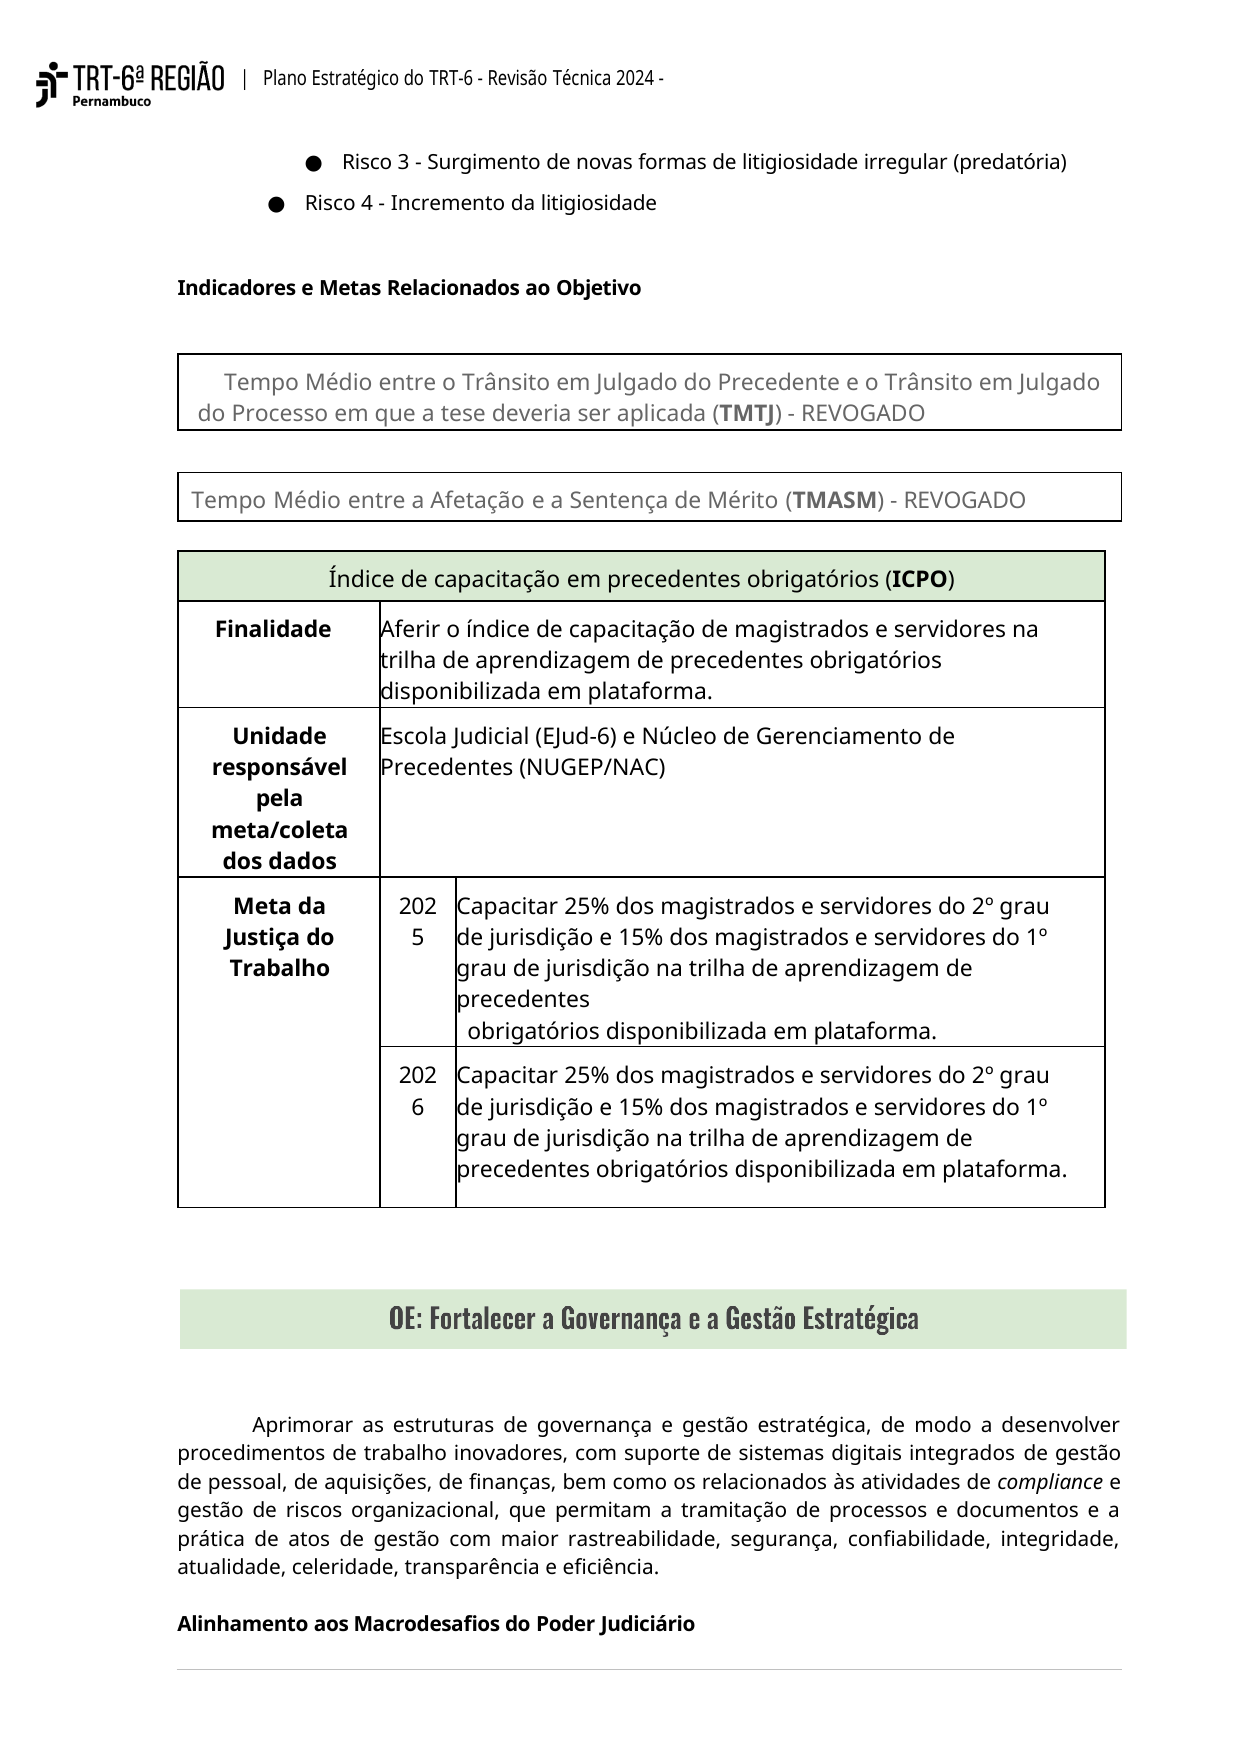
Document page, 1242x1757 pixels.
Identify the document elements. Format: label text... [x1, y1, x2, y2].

table_cell Meta da Justiça do Trabalho [179, 878, 379, 1207]
table_cell Finalidade [179, 602, 379, 706]
text Tempo Médio entre o Trânsito em Julgado do Precedente e o Trânsito em Julgado do Processo em que a tese deveria ser aplicada (TMTJ) - REVOGADO [197, 366, 1121, 428]
text Tempo Médio entre a Afetação e a Sentença de Mérito (TMASM) - REVOGADO [191, 484, 1121, 516]
table_cell Capacitar 25% dos magistrados e servidores do 2º grau de jurisdição e 15% dos magistrados e servidores do 1º grau de jurisdição na trilha de aprendizagem de precedentes obrigatórios disponibilizada em plataforma. [457, 878, 1104, 1046]
table_cell Aferir o índice de capacitação de magistrados e servidores na trilha de aprendizagem de precedentes obrigatórios disponibilizada em plataforma. [381, 602, 1104, 706]
list Risco 4 - Incremento da litigiosidade [267, 188, 1138, 216]
subtitle Indicadores e Metas Relacionados ao Objetivo [177, 273, 1138, 302]
table_cell 202 6 [381, 1047, 455, 1207]
text Aprimorar as estruturas de governança e gestão estratégica, de modo a desenvolver procedimentos de trabalho inovadores, com suporte de sistemas digitais integrados de gestão de pessoal, de aquisições, de finanças, bem como os relacionados às atividades de compliance e gestão de riscos organizacional, que permitam a tramitação de processos e documentos e a prática de atos de gestão com maior rastreabilidade, segurança, confiabilidade, integridade, atualidade, celeridade, transparência e eficiência. [177, 1410, 1121, 1581]
table_cell Capacitar 25% dos magistrados e servidores do 2º grau de jurisdição e 15% dos magistrados e servidores do 1º grau de jurisdição na trilha de aprendizagem de precedentes obrigatórios disponibilizada em plataforma. [457, 1047, 1104, 1207]
subtitle Alinhamento aos Macrodesafios do Poder Judiciário [177, 1609, 1138, 1638]
table_cell Escola Judicial (EJud-6) e Núcleo de Gerenciamento de Precedentes (NUGEP/NAC) [381, 708, 1104, 876]
table_cell 202 5 [381, 878, 455, 1046]
table_header Índice de capacitação em precedentes obrigatórios (ICPO) [179, 552, 1104, 600]
table_cell Unidade responsável pela meta/coleta dos dados [179, 708, 379, 876]
list Risco 3 - Surgimento de novas formas de litigiosidade irregular (predatória) [304, 147, 1138, 175]
